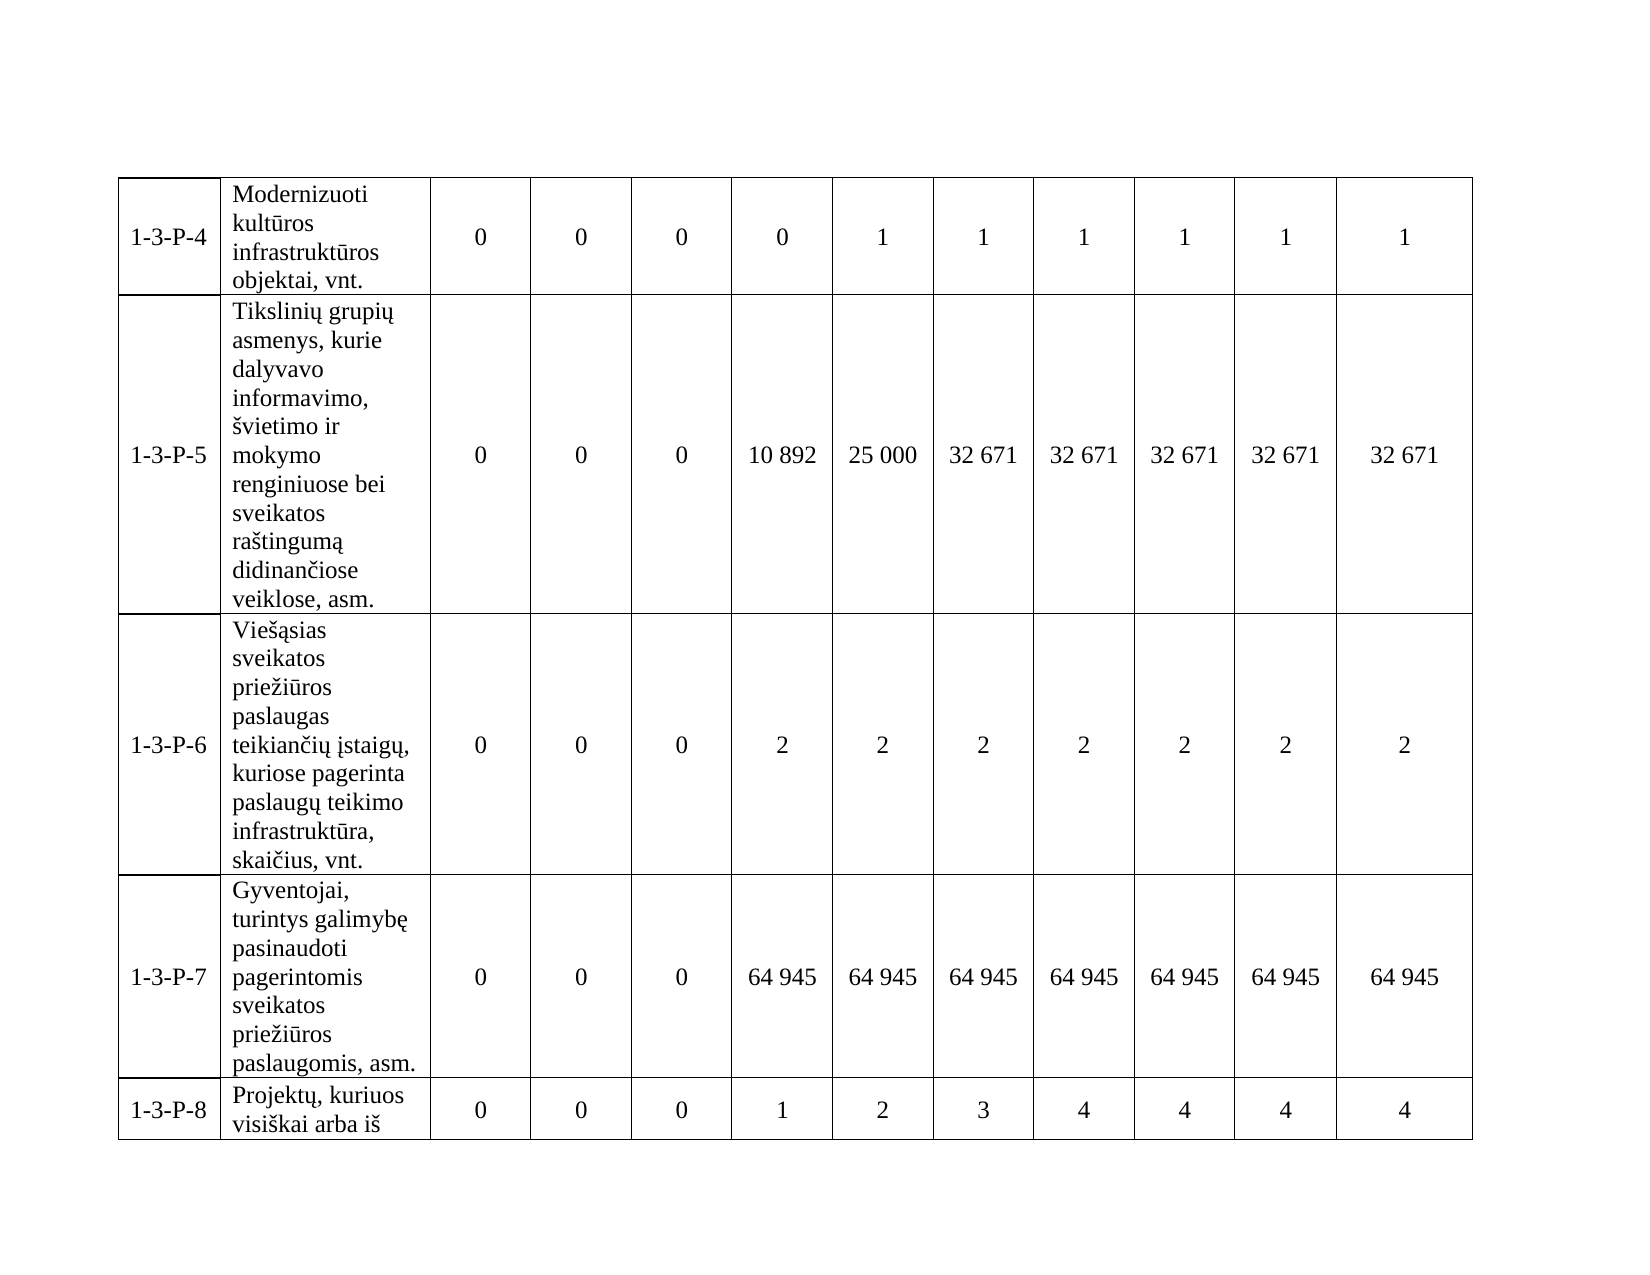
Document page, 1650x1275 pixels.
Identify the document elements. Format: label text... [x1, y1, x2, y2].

table_cell 0 [632, 614, 731, 873]
table_cell 0 [431, 1078, 530, 1139]
table_cell 32 671 [1135, 295, 1234, 613]
table_cell 2 [1135, 614, 1234, 873]
table_cell 32 671 [1235, 295, 1336, 613]
table_cell 1 [1337, 178, 1472, 294]
table_cell 25 000 [833, 295, 933, 613]
table_cell 32 671 [1034, 295, 1134, 613]
table_cell 0 [531, 295, 631, 613]
table_cell 2 [934, 614, 1033, 873]
table_cell 2 [1034, 614, 1134, 873]
table_cell Modernizuoti kultūros infrastruktūros objektai, vnt. [221, 178, 430, 294]
table_cell 1 [1135, 178, 1234, 294]
table_cell 1-3-P-4 [119, 179, 220, 294]
table_cell 0 [431, 614, 530, 873]
table_cell 32 671 [1337, 295, 1472, 613]
table_cell 1 [732, 1078, 832, 1139]
table_cell 2 [1235, 614, 1336, 873]
table_cell Gyventojai, turintys galimybę pasinaudoti pagerintomis sveikatos priežiūros paslaugomis, asm. [221, 875, 430, 1077]
table_cell 64 945 [1034, 875, 1134, 1077]
table_cell 64 945 [1135, 875, 1234, 1077]
table_cell 64 945 [833, 875, 933, 1077]
table_cell 2 [833, 1078, 933, 1139]
table_cell 0 [632, 178, 731, 294]
table_cell 32 671 [934, 295, 1033, 613]
table_cell 0 [531, 614, 631, 873]
table_cell 0 [531, 178, 631, 294]
table_cell 0 [431, 178, 530, 294]
table_cell 1 [934, 178, 1033, 294]
table_cell 0 [431, 295, 530, 613]
table_cell 0 [632, 295, 731, 613]
table_cell 1-3-P-5 [119, 296, 220, 613]
table_cell 1 [1034, 178, 1134, 294]
table_cell 4 [1135, 1078, 1234, 1139]
table_cell 0 [431, 875, 530, 1077]
table_cell 4 [1034, 1078, 1134, 1139]
table_cell 10 892 [732, 295, 832, 613]
table_cell 64 945 [1235, 875, 1336, 1077]
table_cell 2 [1337, 614, 1472, 873]
table_cell 0 [632, 875, 731, 1077]
table_cell 0 [632, 1078, 731, 1139]
table_cell 64 945 [732, 875, 832, 1077]
table_cell 0 [531, 875, 631, 1077]
table_cell 2 [732, 614, 832, 873]
table_cell 0 [732, 178, 832, 294]
table_cell 1 [1235, 178, 1336, 294]
table_cell Projektų, kuriuos visiškai arba iš [221, 1078, 430, 1139]
table_cell 4 [1235, 1078, 1336, 1139]
table_cell 2 [833, 614, 933, 873]
table_cell Tikslinių grupių asmenys, kurie dalyvavo informavimo, švietimo ir mokymo renginiuose bei sveikatos raštingumą didinančiose veiklose, asm. [221, 295, 430, 613]
table_cell 64 945 [934, 875, 1033, 1077]
table_cell 0 [531, 1078, 631, 1139]
table_cell 4 [1337, 1078, 1472, 1139]
table_cell Viešąsias sveikatos priežiūros paslaugas teikiančių įstaigų, kuriose pagerinta paslaugų teikimo infrastruktūra, skaičius, vnt. [221, 614, 430, 873]
table_cell 3 [934, 1078, 1033, 1139]
table_cell 1-3-P-6 [119, 615, 220, 873]
table_cell 1-3-P-8 [119, 1079, 220, 1139]
table_cell 1 [833, 178, 933, 294]
table_cell 1-3-P-7 [119, 876, 220, 1077]
table_cell 64 945 [1337, 875, 1472, 1077]
